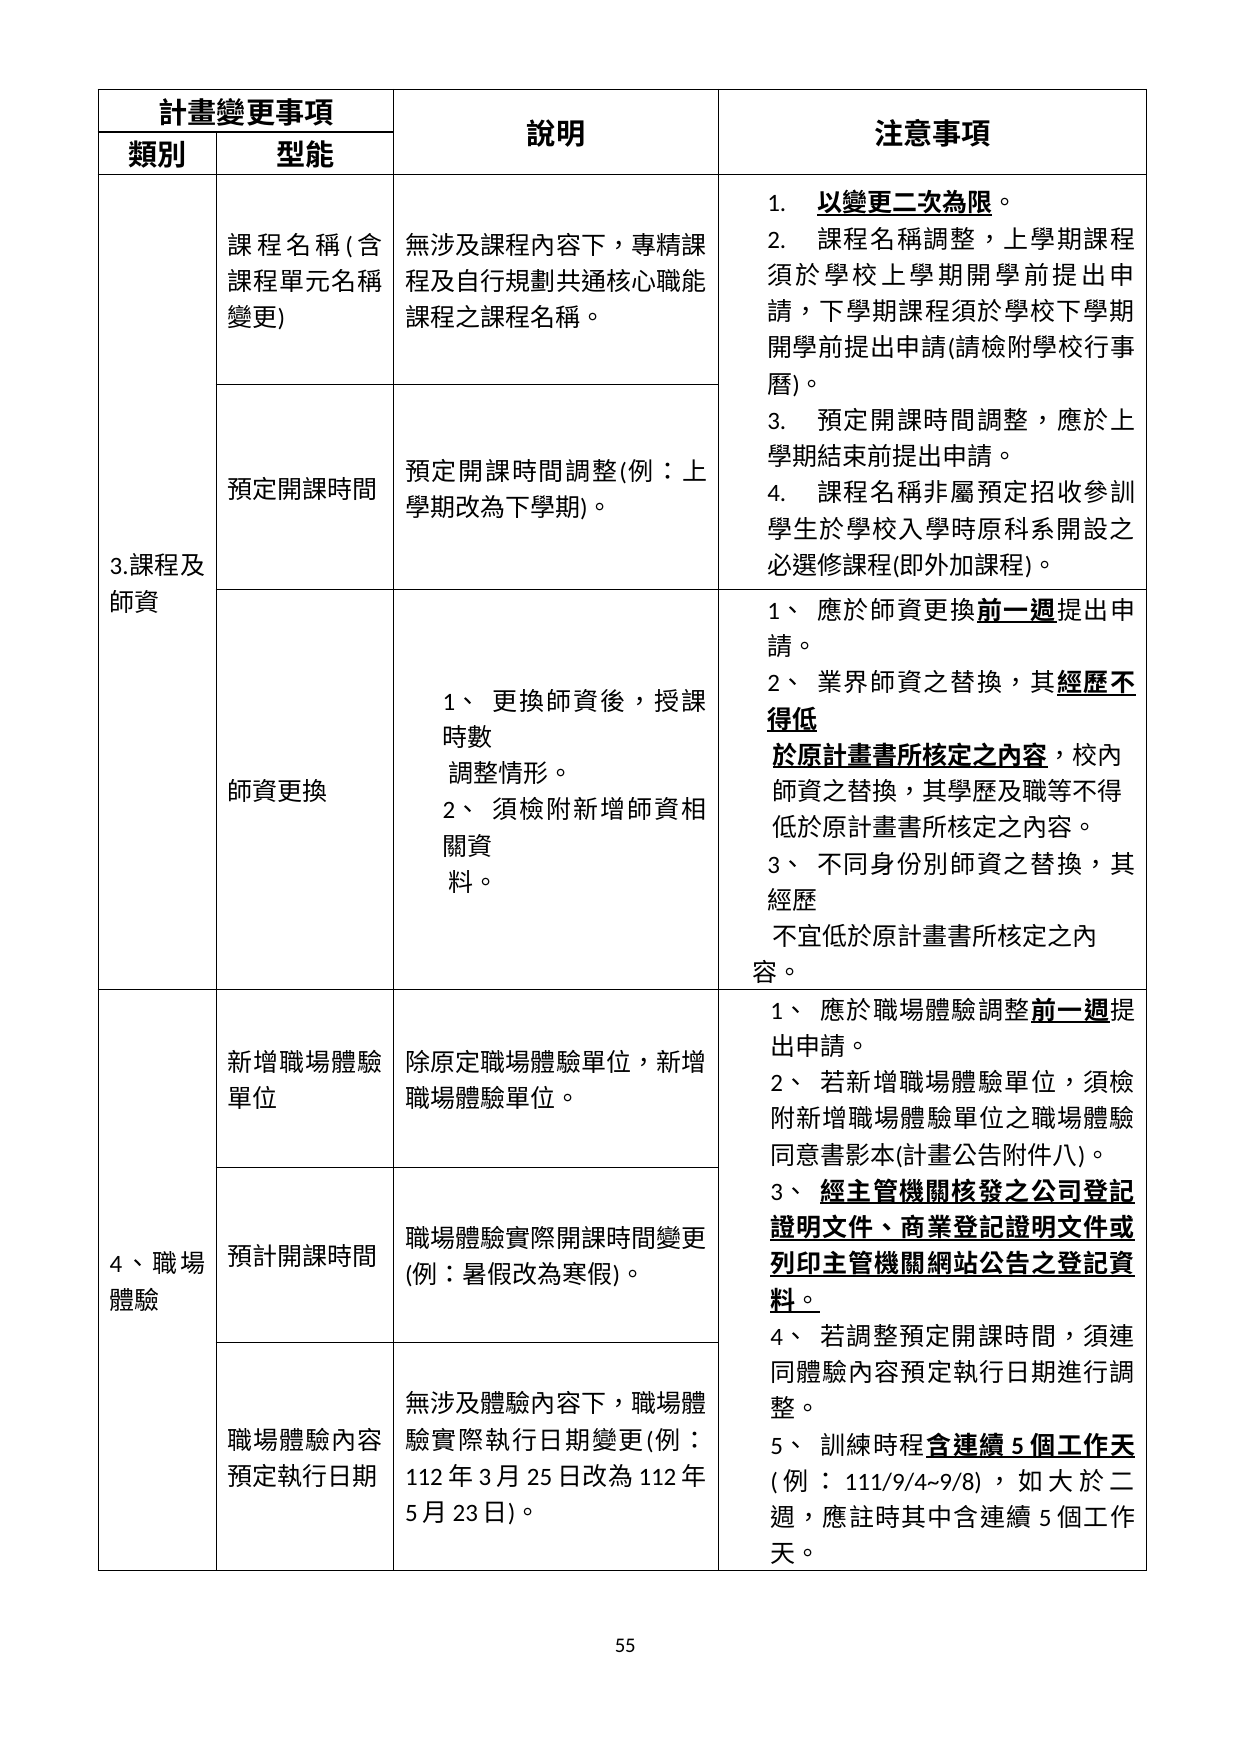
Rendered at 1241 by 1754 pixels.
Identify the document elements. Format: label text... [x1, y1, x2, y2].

table_cell 預定開課時間 [217, 385, 393, 589]
table_cell 4、職場體驗 [99, 990, 216, 1570]
table_header 說明 [394, 90, 718, 174]
table_cell 無涉及課程內容下，專精課程及自行規劃共通核心職能課程之課程名稱。 [394, 175, 718, 384]
table_cell 無涉及體驗內容下，職場體驗實際執行日期變更(例：112年3月25日改為112年5月23日)。 [394, 1343, 718, 1570]
table_cell 應於職場體驗調整前一週提出申請。 若新增職場體驗單位，須檢附新增職場體驗單位之職場體驗同意書影本(計畫公告附件八)。 經主管機關核發之公司登記證明文件、商業登記證明文件或列印主管機關網站公告之登記資料。 若調整預定開課時間，須連同體驗內容預定執行日期進行調整。 訓練時程含連續5個工作天(例：111/9/4~9/8)，如大於二週，應註時其中含連續5個工作天。 [719, 990, 1146, 1570]
table_cell 師資更換 [217, 590, 393, 989]
table_cell 除原定職場體驗單位，新增職場體驗單位。 [394, 990, 718, 1167]
table_cell 課程名稱(含課程單元名稱變更) [217, 175, 393, 384]
table_cell 3.課程及師資 [99, 175, 216, 989]
table_cell 以變更二次為限。 課程名稱調整，上學期課程須於學校上學期開學前提出申請，下學期課程須於學校下學期開學前提出申請(請檢附學校行事曆)。 預定開課時間調整，應於上學期結束前提出申請。 課程名稱非屬預定招收參訓學生於學校入學時原科系開設之必選修課程(即外加課程)。 [719, 175, 1146, 589]
table_cell 型能 [217, 133, 393, 174]
table_cell 職場體驗內容預定執行日期 [217, 1343, 393, 1570]
table_cell 新增職場體驗單位 [217, 990, 393, 1167]
table_cell 類別 [99, 133, 216, 174]
table_header 計畫變更事項 [99, 90, 393, 131]
table_cell 更換師資後，授課時數 調整情形。 須檢附新增師資相關資 料。 [394, 590, 718, 989]
table_header 注意事項 [719, 90, 1146, 174]
table_cell 職場體驗實際開課時間變更(例：暑假改為寒假)。 [394, 1168, 718, 1342]
table_cell 預計開課時間 [217, 1168, 393, 1342]
table_cell 應於師資更換前一週提出申請。 業界師資之替換，其經歷不得低 於原計畫書所核定之內容，校內 師資之替換，其學歷及職等不得 低於原計畫書所核定之內容。 不同身份別師資之替換，其經歷 不宜低於原計畫書所核定之內 容。 [719, 590, 1146, 989]
table_cell 預定開課時間調整(例：上學期改為下學期)。 [394, 385, 718, 589]
